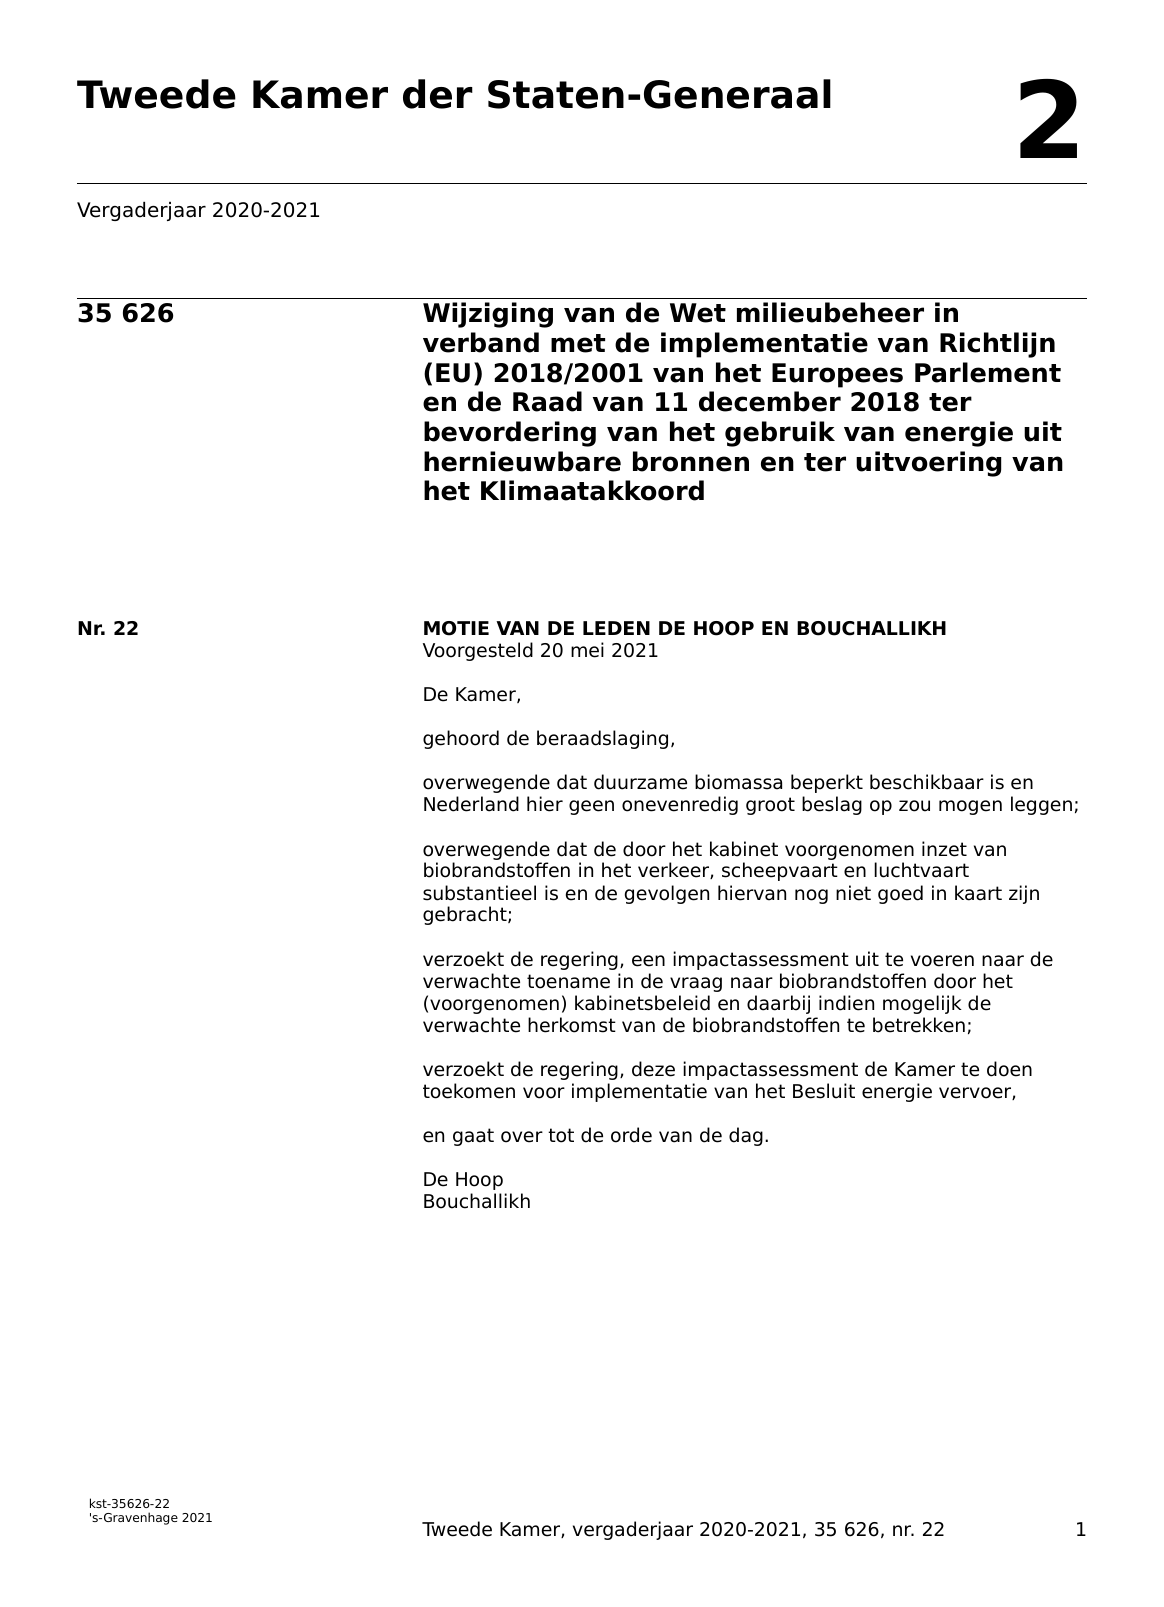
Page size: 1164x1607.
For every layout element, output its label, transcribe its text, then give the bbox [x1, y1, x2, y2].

text Voorgesteld 20 mei 2021 [422, 640, 1087, 662]
text De Kamer, [422, 684, 1087, 706]
text De Hoop [422, 1169, 1087, 1191]
text verzoekt de regering, deze impactassessment de Kamer te doen toekomen voor implementatie van het Besluit energie vervoer, [422, 1059, 1087, 1103]
text overwegende dat de door het kabinet voorgenomen inzet van biobrandstoffen in het verkeer, scheepvaart en luchtvaart substantieel is en de gevolgen hiervan nog niet goed in kaart zijn gebracht; [422, 838, 1087, 926]
text kst-35626-22 [88, 1497, 323, 1511]
table_header 2 [886, 59, 1087, 183]
text gehoord de beraadslaging, [422, 728, 1087, 750]
table_header Tweede Kamer der Staten-Generaal [77, 59, 886, 183]
text overwegende dat duurzame biomassa beperkt beschikbaar is en Nederland hier geen onevenredig groot beslag op zou mogen leggen; [422, 772, 1087, 816]
table_cell Vergaderjaar 2020-2021 [77, 184, 1087, 298]
text verzoekt de regering, een impactassessment uit te voeren naar de verwachte toename in de vraag naar biobrandstoffen door het (voorgenomen) kabinetsbeleid en daarbij indien mogelijk de verwachte herkomst van de biobrandstoffen te betrekken; [422, 948, 1087, 1036]
text 's-Gravenhage 2021 [88, 1511, 323, 1525]
subtitle 35 626 Wijziging van de Wet milieubeheer in verband met de implementatie van Richtlijn (EU) 2018/2001 van het Europees Parlement en de Raad van 11 december 2018 ter bevordering van het gebruik van energie uit hernieuwbare bronnen en ter uitvoering van het Klimaatakkoord [77, 299, 1087, 507]
text en gaat over tot de orde van de dag. [422, 1125, 1087, 1147]
text Bouchallikh [422, 1191, 1087, 1213]
subtitle Nr. 22 MOTIE VAN DE LEDEN DE HOOP EN BOUCHALLIKH [77, 618, 1087, 640]
